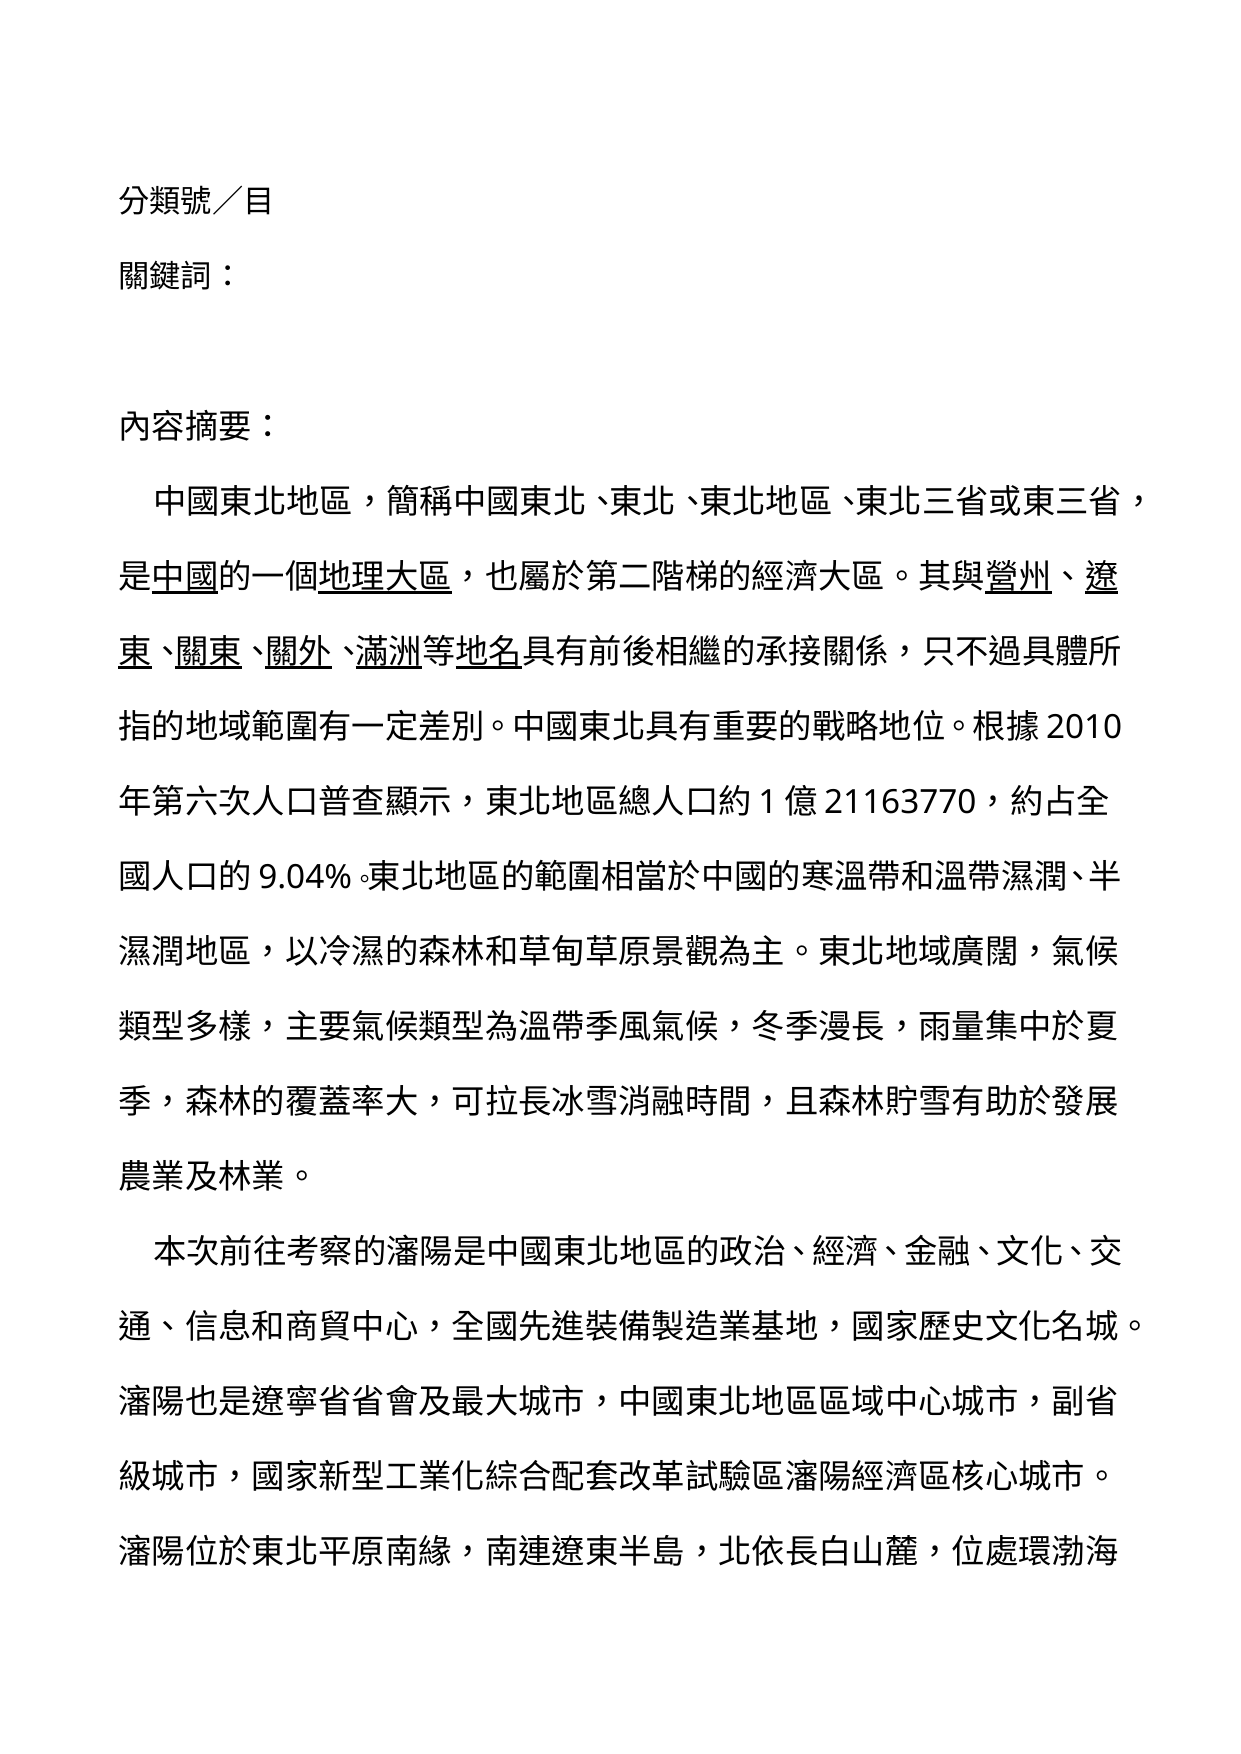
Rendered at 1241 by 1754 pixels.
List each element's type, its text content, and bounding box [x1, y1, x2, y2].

text 本次前往考察的瀋陽是中國東北地區的政治、經濟、金融、文化、交通、信息和商貿中心，全國先進裝備製造業基地，國家歷史文化名城。瀋陽也是遼寧省省會及最大城市，中國東北地區區域中心城市，副省級城市，國家新型工業化綜合配套改革試驗區瀋陽經濟區核心城市。瀋陽位於東北平原南緣，南連遼東半島，北依長白山麓，位處環渤海經濟圈之內，是環渤海地區與東北地區的重要結合部。而哈爾濱又稱哈市，是中國黑龍江省的省會。中國15座副省級城市之一，東北北部地區政治、經濟、文化和交通中心，也是中國省轄市中面積最大、人口居第二位的特大城市。哈爾濱地處滿洲平原北部，黑龍江省南部，是中國著名的旅遊城市。位於東北亞中心位置，位居亞太經濟發展區腹地，被譽為歐亞大陸橋的明珠，是歐亞第一大陸橋和空中走廊的重要樞紐，優越的地理位置使之成為了中國東北地區第一大內河港口、第二大鐵路樞紐以及第三大國際航空港的所在地。(錄自維基百科) [118, 1212, 1122, 1587]
text 關鍵詞： [118, 237, 1122, 312]
text 內容摘要： [118, 387, 1122, 462]
text 中國東北地區，簡稱中國東北、東北、東北地區、東北三省或東三省，是中國的一個地理大區，也屬於第二階梯的經濟大區。其與營州、遼東、關東、關外、滿洲等地名具有前後相繼的承接關係，只不過具體所指的地域範圍有一定差別。中國東北具有重要的戰略地位。根據2010年第六次人口普查顯示，東北地區總人口約1億21163770，約占全國人口的9.04%。東北地區的範圍相當於中國的寒溫帶和溫帶濕潤、半濕潤地區，以冷濕的森林和草甸草原景觀為主。東北地域廣闊，氣候類型多樣，主要氣候類型為溫帶季風氣候，冬季漫長，雨量集中於夏季，森林的覆蓋率大，可拉長冰雪消融時間，且森林貯雪有助於發展農業及林業。 [118, 462, 1122, 1212]
text 分類號∕目 [118, 162, 1122, 237]
